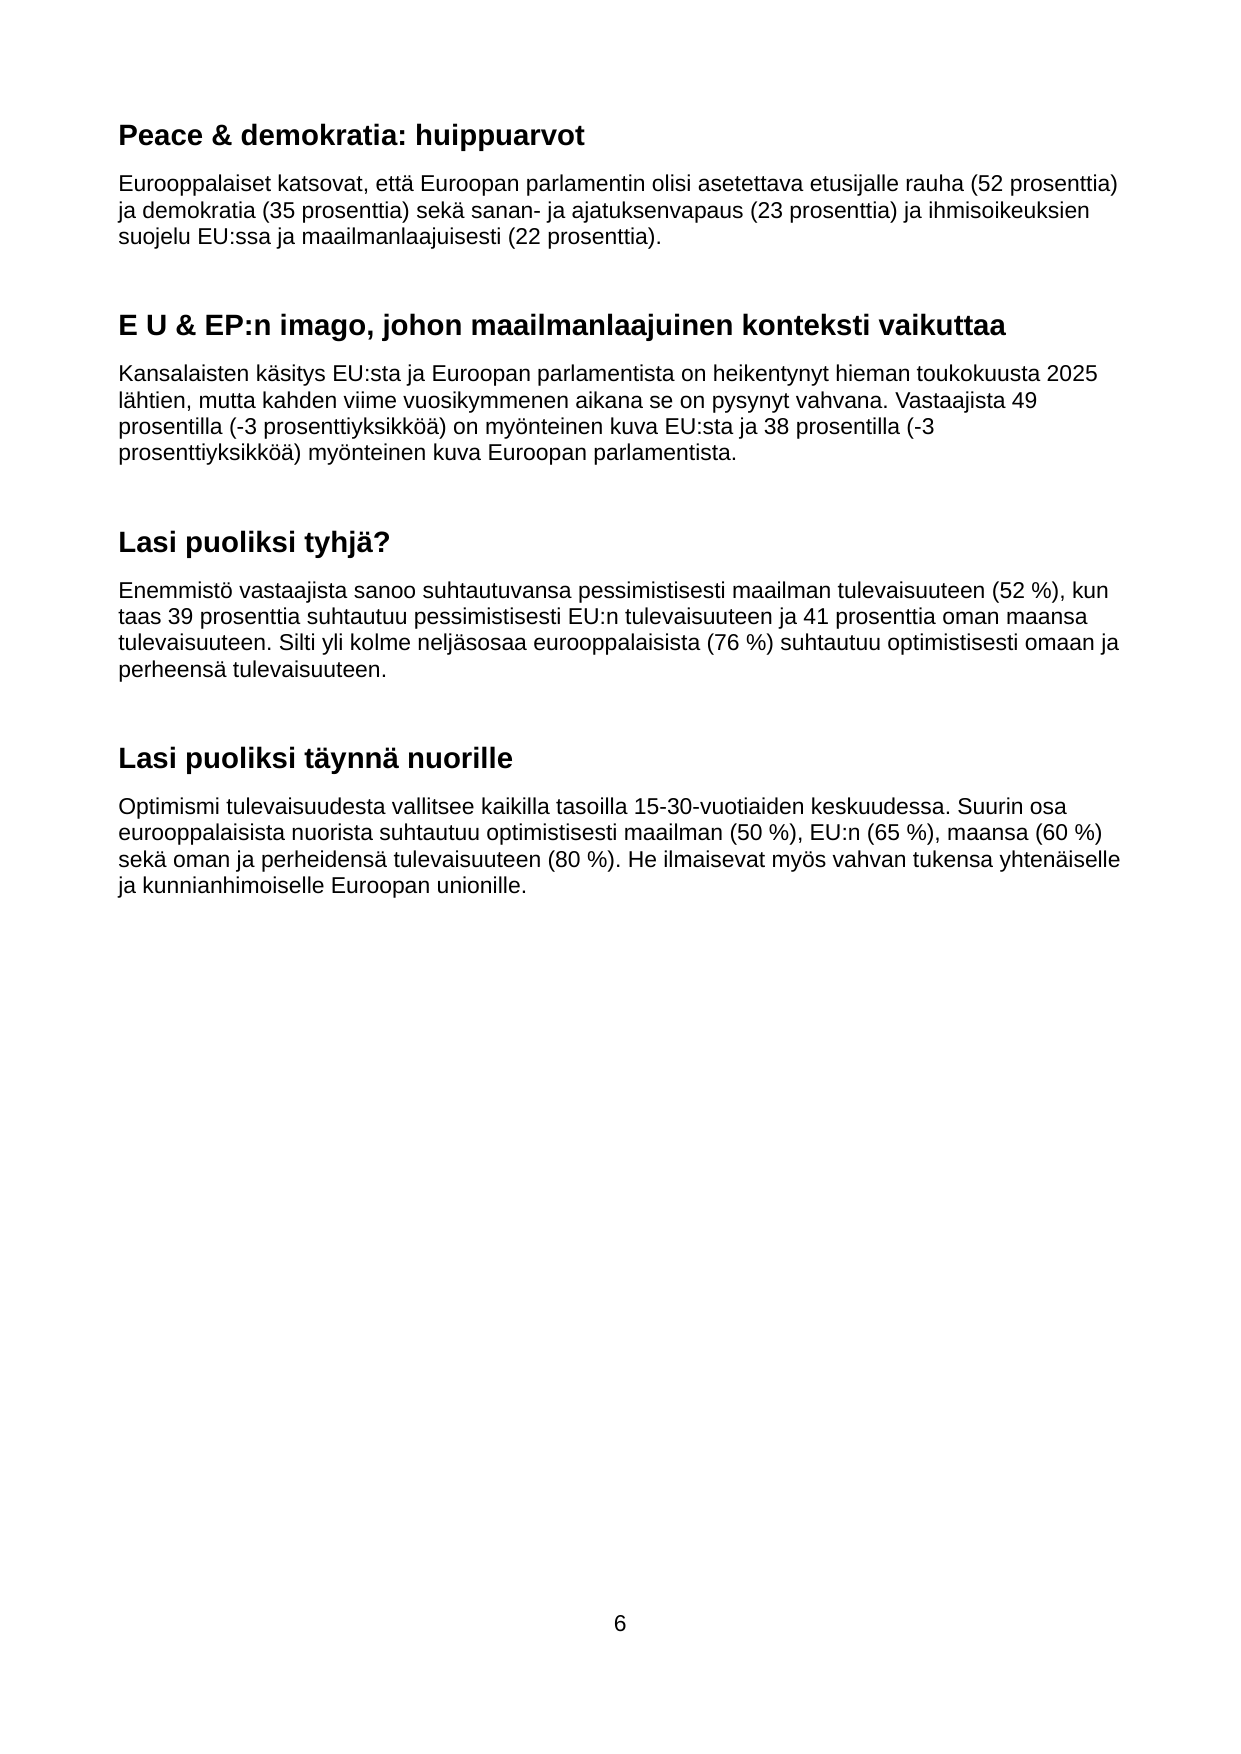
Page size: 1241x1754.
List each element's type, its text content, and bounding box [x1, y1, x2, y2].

subtitle E U & EP:n imago, johon maailmanlaajuinen konteksti vaikuttaa [118, 308, 1122, 342]
subtitle Lasi puoliksi tyhjä? [118, 524, 1122, 558]
subtitle Peace & demokratia: huippuarvot [118, 118, 1122, 152]
text Kansalaisten käsitys EU:sta ja Euroopan parlamentista on heikentynyt hieman toukokuusta 2025 lähtien, mutta kahden viime vuosikymmenen aikana se on pysynyt vahvana. Vastaajista 49 prosentilla (-3 prosenttiyksikköä) on myönteinen kuva EU:sta ja 38 prosentilla (-3 prosenttiyksikköä) myönteinen kuva Euroopan parlamentista. [118, 360, 1122, 466]
text Optimismi tulevaisuudesta vallitsee kaikilla tasoilla 15-30-vuotiaiden keskuudessa. Suurin osa eurooppalaisista nuorista suhtautuu optimistisesti maailman (50 %), EU:n (65 %), maansa (60 %) sekä oman ja perheidensä tulevaisuuteen (80 %). He ilmaisevat myös vahvan tukensa yhtenäiselle ja kunnianhimoiselle Euroopan unionille. [118, 793, 1122, 898]
text Enemmistö vastaajista sanoo suhtautuvansa pessimistisesti maailman tulevaisuuteen (52 %), kun taas 39 prosenttia suhtautuu pessimistisesti EU:n tulevaisuuteen ja 41 prosenttia oman maansa tulevaisuuteen. Silti yli kolme neljäsosaa eurooppalaisista (76 %) suhtautuu optimistisesti omaan ja perheensä tulevaisuuteen. [118, 577, 1122, 682]
text Eurooppalaiset katsovat, että Euroopan parlamentin olisi asetettava etusijalle rauha (52 prosenttia) ja demokratia (35 prosenttia) sekä sanan- ja ajatuksenvapaus (23 prosenttia) ja ihmisoikeuksien suojelu EU:ssa ja maailmanlaajuisesti (22 prosenttia). [118, 170, 1122, 249]
subtitle Lasi puoliksi täynnä nuorille [118, 741, 1122, 774]
